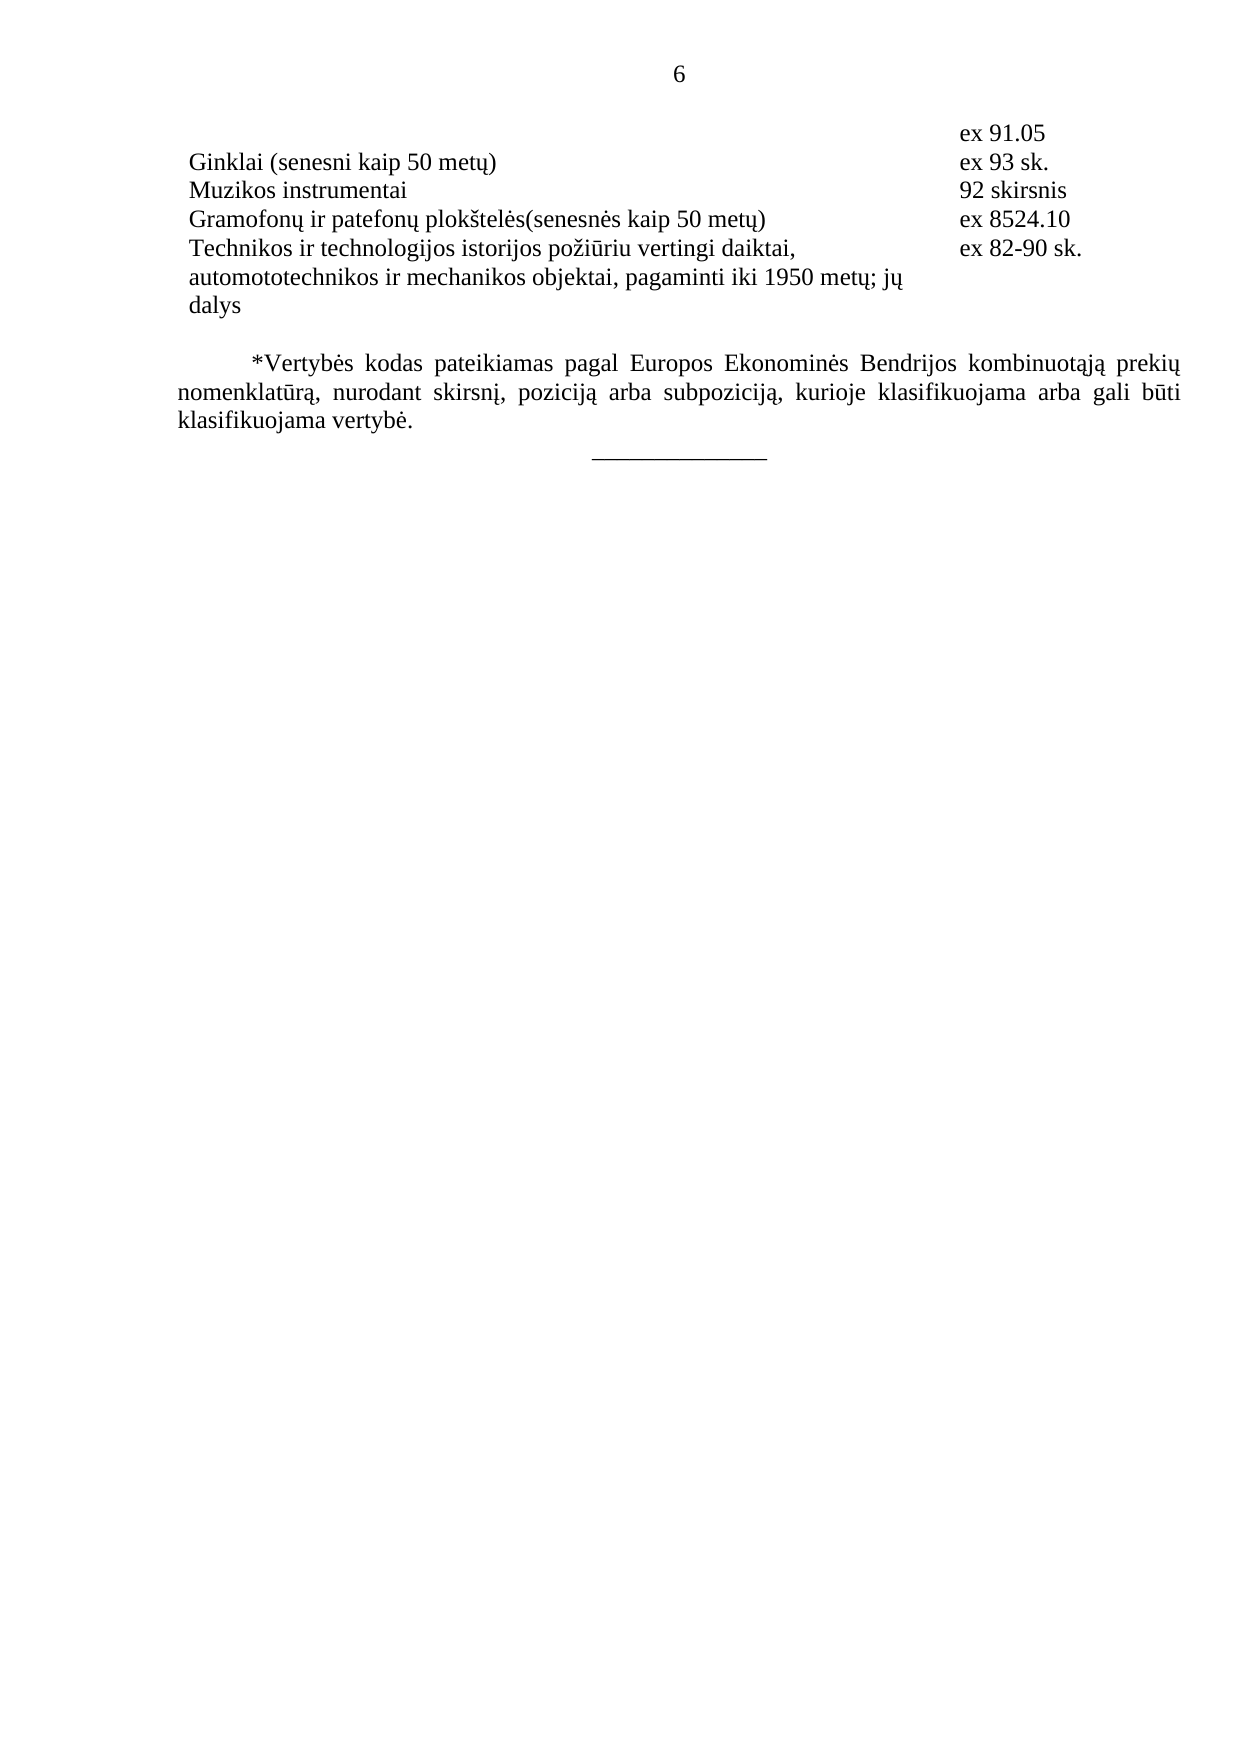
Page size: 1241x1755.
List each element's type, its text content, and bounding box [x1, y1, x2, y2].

text *Vertybės kodas pateikiamas pagal Europos Ekonominės Bendrijos kombinuotąją prekių nomenklatūrą, nurodant skirsnį, poziciją arba subpoziciją, kurioje klasifikuojama arba gali būti klasifikuojama vertybė. [177, 348, 1181, 434]
table_cell Technikos ir technologijos istorijos požiūriu vertingi daiktai, automototechnikos ir mechanikos objektai, pagaminti iki 1950 metų; jų dalys [177, 233, 948, 319]
table_cell ex 82-90 sk. [948, 233, 1204, 319]
table_cell Gramofonų ir patefonų plokštelės(senesnės kaip 50 metų) [177, 204, 948, 233]
table_cell Muzikos instrumentai [177, 176, 948, 204]
table_cell Ginklai (senesni kaip 50 metų) [177, 147, 948, 176]
table_cell ex 8524.10 [948, 204, 1204, 233]
table_cell ex 93 sk. [948, 147, 1204, 176]
text ______________ [177, 434, 1181, 463]
table_cell ex 91.05 [948, 118, 1204, 147]
table_cell [177, 118, 948, 147]
table_cell 92 skirsnis [948, 176, 1204, 204]
